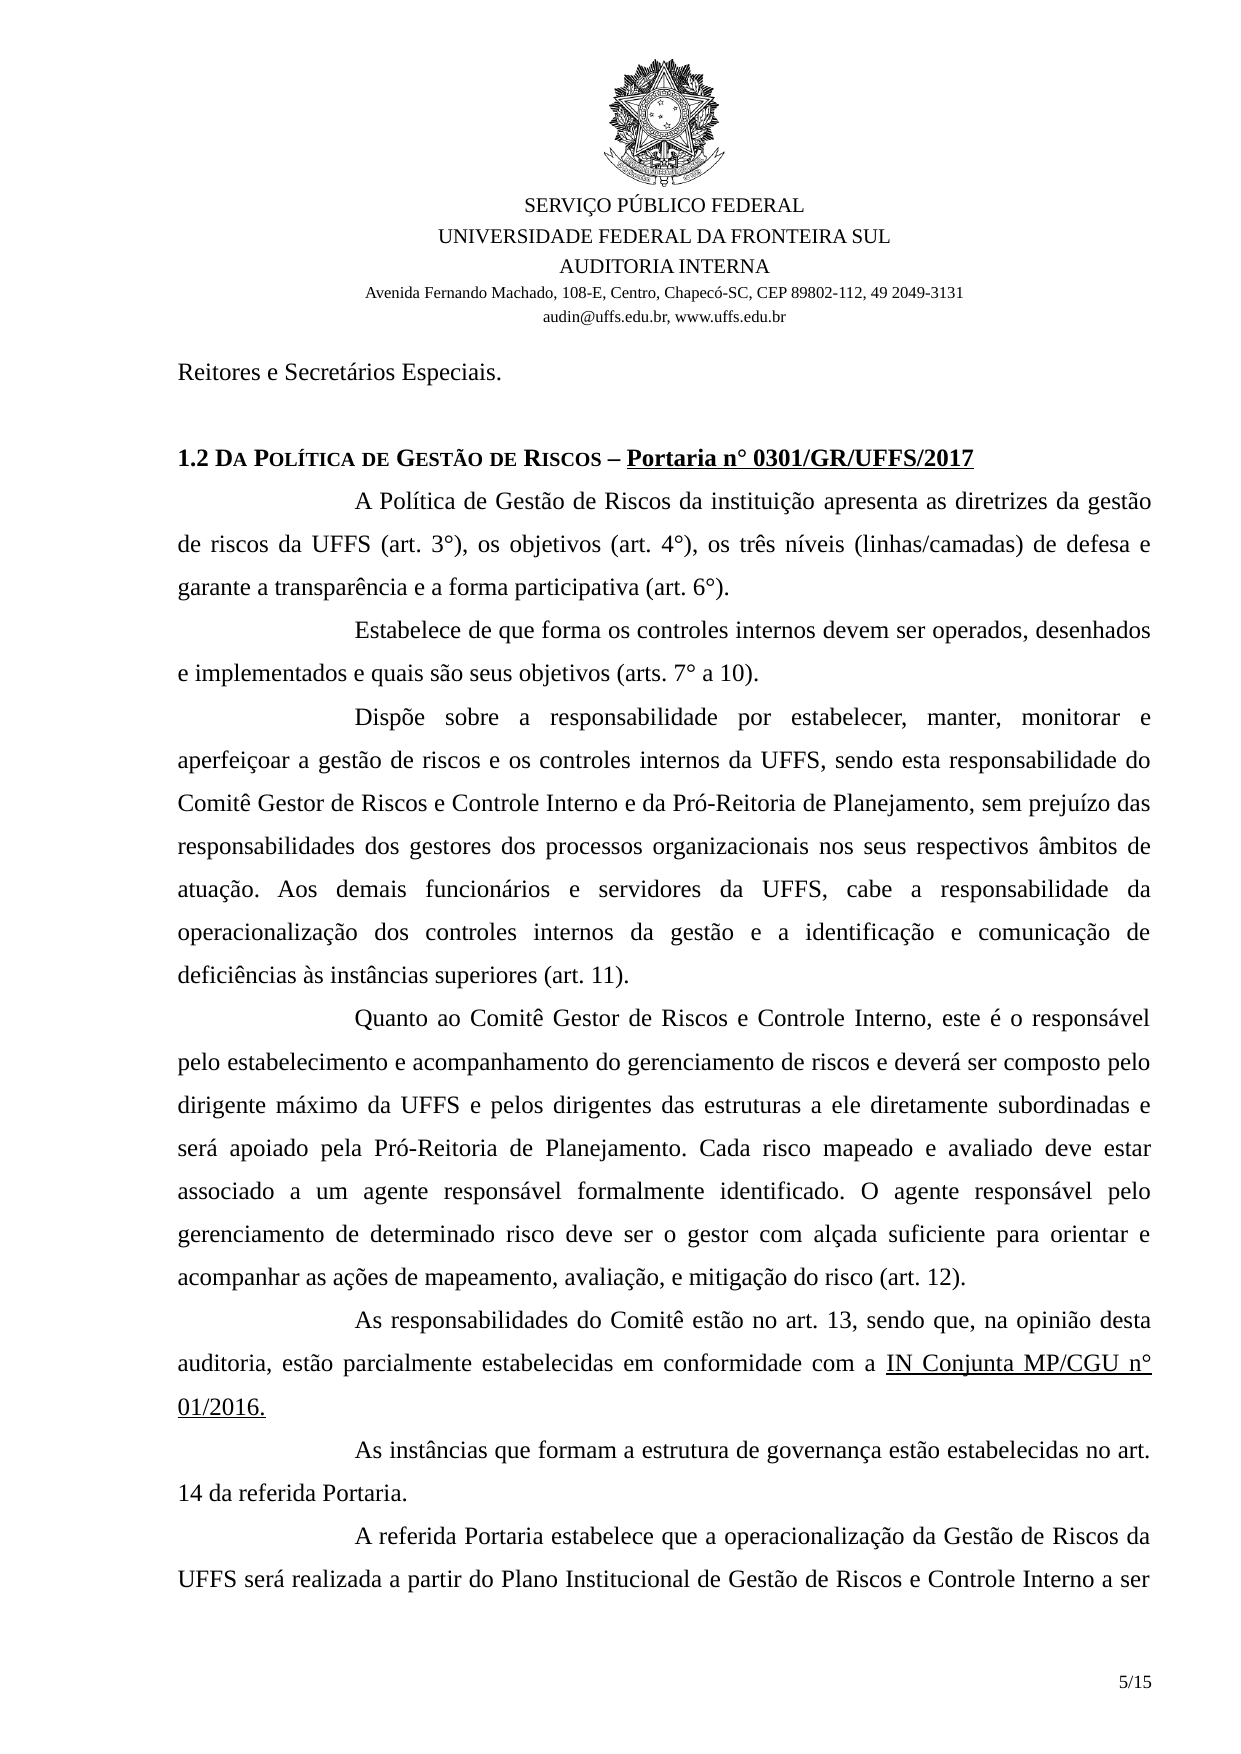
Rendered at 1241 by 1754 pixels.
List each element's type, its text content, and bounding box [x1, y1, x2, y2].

list A Política de Gestão de Riscos da instituição apresenta as diretrizes da gestão de riscos da UFFS (art. 3°), os objetivos (art. 4°), os três níveis (linhas/camadas) de defesa e garante a transparência e a forma participativa (art. 6°). [177, 486, 1152, 601]
list Dispõe sobre a responsabilidade por estabelecer, manter, monitorar e aperfeiçoar a gestão de riscos e os controles internos da UFFS, sendo esta responsabilidade do Comitê Gestor de Riscos e Controle Interno e da Pró-Reitoria de Planejamento, sem prejuízo das responsabilidades dos gestores dos processos organizacionais nos seus respectivos âmbitos de atuação. Aos demais funcionários e servidores da UFFS, cabe a responsabilidade da operacionalização dos controles internos da gestão e a identificação e comunicação de deficiências às instâncias superiores (art. 11). [177, 702, 1152, 989]
text Reitores e Secretários Especiais. [177, 357, 1152, 385]
text As responsabilidades do Comitê estão no art. 13, sendo que, na opinião desta auditoria, estão parcialmente estabelecidas em conformidade com a IN Conjunta MP/CGU n° 01/2016. [177, 1305, 1152, 1420]
text 1.2 Da Política de Gestão de Riscos – Portaria n° 0301/GR/UFFS/2017 [177, 443, 1152, 472]
text Quanto ao Comitê Gestor de Riscos e Controle Interno, este é o responsável pelo estabelecimento e acompanhamento do gerenciamento de riscos e deverá ser composto pelo dirigente máximo da UFFS e pelos dirigentes das estruturas a ele diretamente subordinadas e será apoiado pela Pró-Reitoria de Planejamento. Cada risco mapeado e avaliado deve estar associado a um agente responsável formalmente identificado. O agente responsável pelo gerenciamento de determinado risco deve ser o gestor com alçada suficiente para orientar e acompanhar as ações de mapeamento, avaliação, e mitigação do risco (art. 12). [177, 1003, 1152, 1291]
list Estabelece de que forma os controles internos devem ser operados, desenhados e implementados e quais são seus objetivos (arts. 7° a 10). [177, 615, 1152, 687]
text As instâncias que formam a estrutura de governança estão estabelecidas no art. 14 da referida Portaria. [177, 1435, 1152, 1507]
text A referida Portaria estabelece que a operacionalização da Gestão de Riscos da UFFS será realizada a partir do Plano Institucional de Gestão de Riscos e Controle Interno a ser [177, 1521, 1152, 1593]
